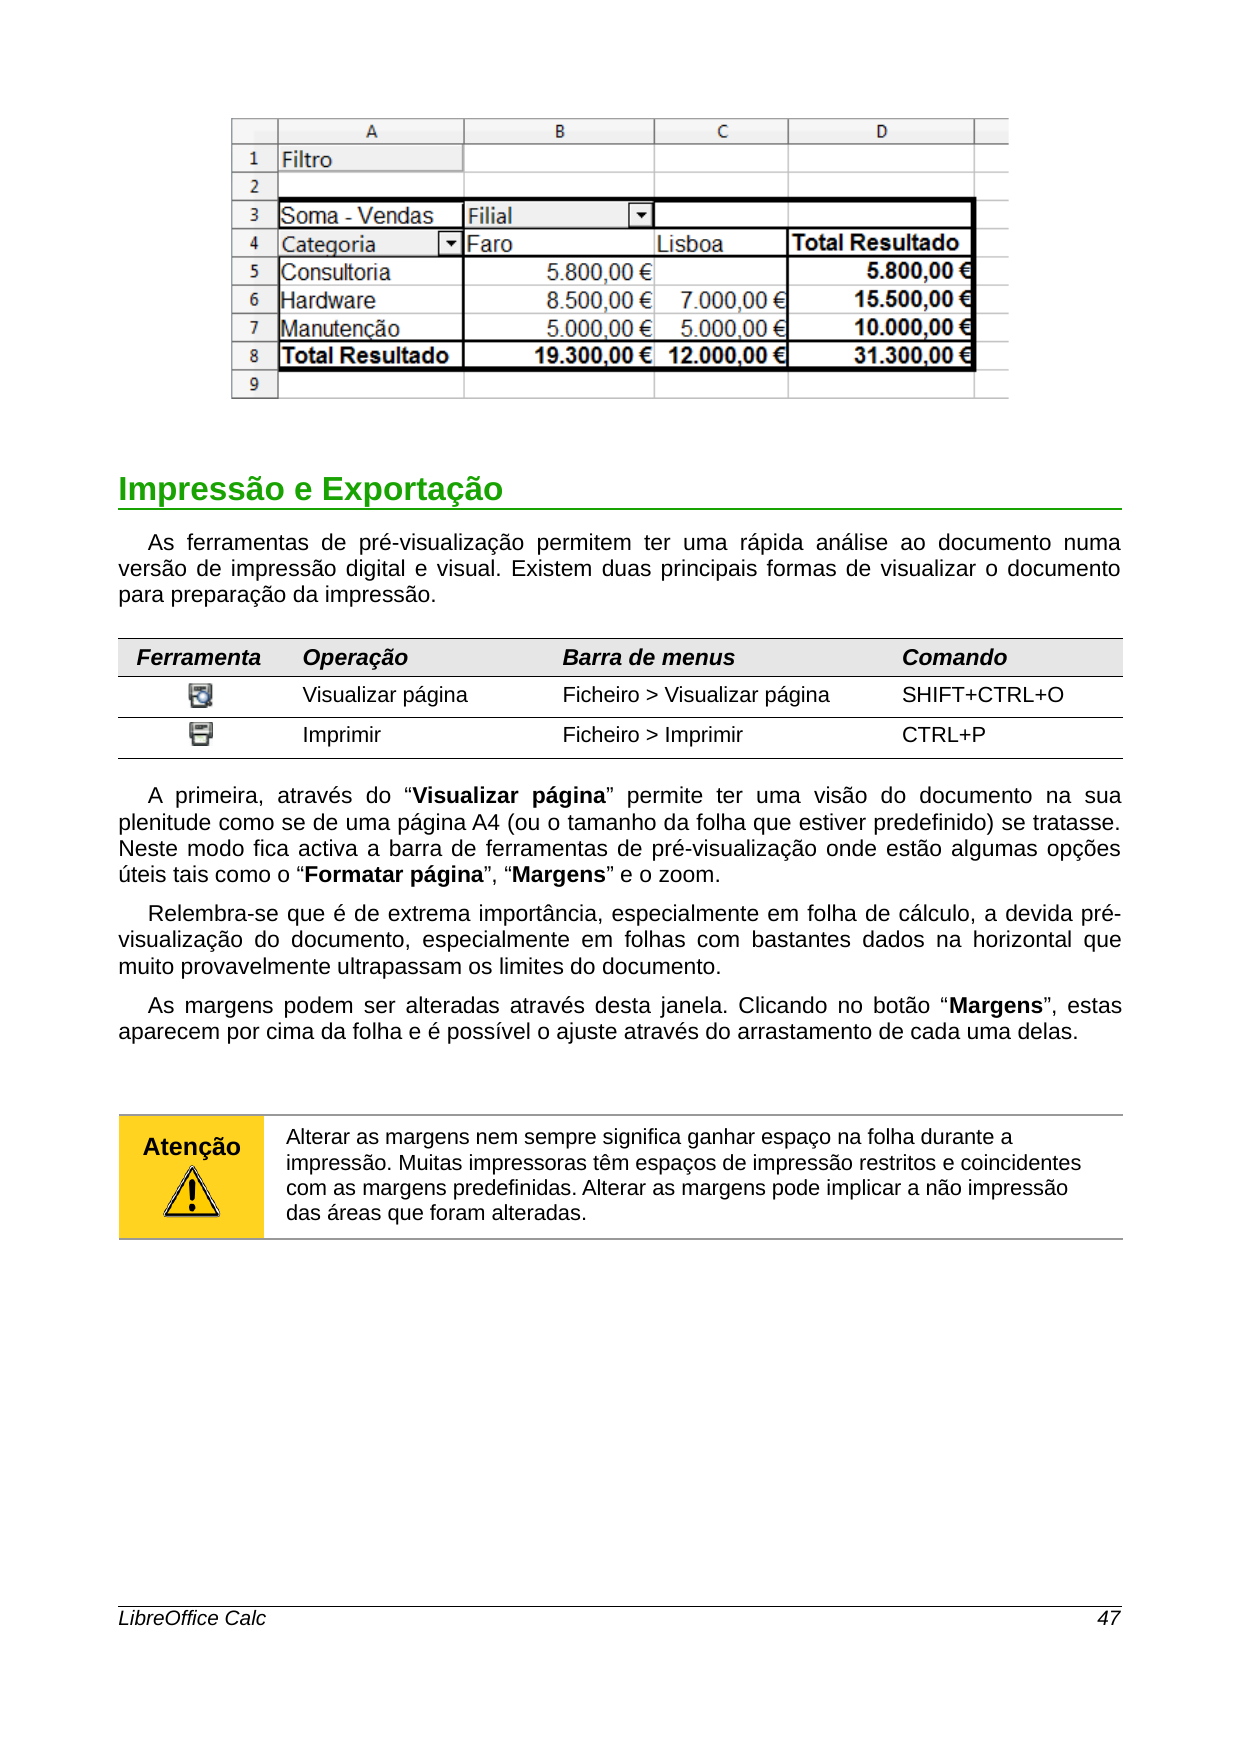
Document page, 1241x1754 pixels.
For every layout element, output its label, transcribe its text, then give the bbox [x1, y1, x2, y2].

table_cell [118, 718, 284, 722]
table_cell [118, 677, 284, 717]
table_cell Ficheiro > Imprimir [544, 718, 884, 757]
table_cell Visualizar página [284, 677, 544, 717]
table_header Comando [884, 639, 1123, 676]
table_cell Ficheiro > Visualizar página [544, 677, 884, 717]
text As ferramentas de pré-visualização permitem ter uma rápida análise ao documento numa versão de impressão digital e visual. Existem duas principais formas de visualizar o documento para preparação da impressão. [118, 528, 1122, 608]
table_header Alterar as margens nem sempre significa ganhar espaço na folha durante a impressão. Muitas impressoras têm espaços de impressão restritos e coincidentes com as margens predefinidas. Alterar as margens pode implicar a não impressão das áreas que foram alteradas. [264, 1116, 1122, 1238]
table_cell SHIFT+CTRL+O [884, 677, 1123, 717]
table_header Operação [284, 639, 544, 676]
table_header Barra de menus [544, 639, 884, 676]
table_cell Imprimir [284, 718, 544, 757]
table_cell [118, 723, 284, 757]
text A primeira, através do “Visualizar página” permite ter uma visão do documento na sua plenitude como se de uma página A4 (ou o tamanho da folha que estiver predefinido) se tratasse. Neste modo fica activa a barra de ferramentas de pré-visualização onde estão algumas opções úteis tais como o “Formatar página”, “Margens” e o zoom. [118, 782, 1122, 888]
text Relembra-se que é de extrema importância, especialmente em folha de cálculo, a devida pré-visualização do documento, especialmente em folhas com bastantes dados na horizontal que muito provavelmente ultrapassam os limites do documento. [118, 900, 1122, 979]
table_header Atenção [119, 1116, 264, 1238]
table_cell CTRL+P [884, 718, 1123, 757]
picture [231, 118, 1009, 399]
picture [189, 722, 213, 746]
table_header Ferramenta [118, 639, 284, 676]
text As margens podem ser alteradas através desta janela. Clicando no botão “Margens”, estas aparecem por cima da folha e é possível o ajuste através do arrastamento de cada uma delas. [118, 992, 1122, 1044]
subtitle Impressão e Exportação [118, 469, 1122, 508]
picture [188, 683, 214, 708]
picture [159, 1161, 224, 1221]
